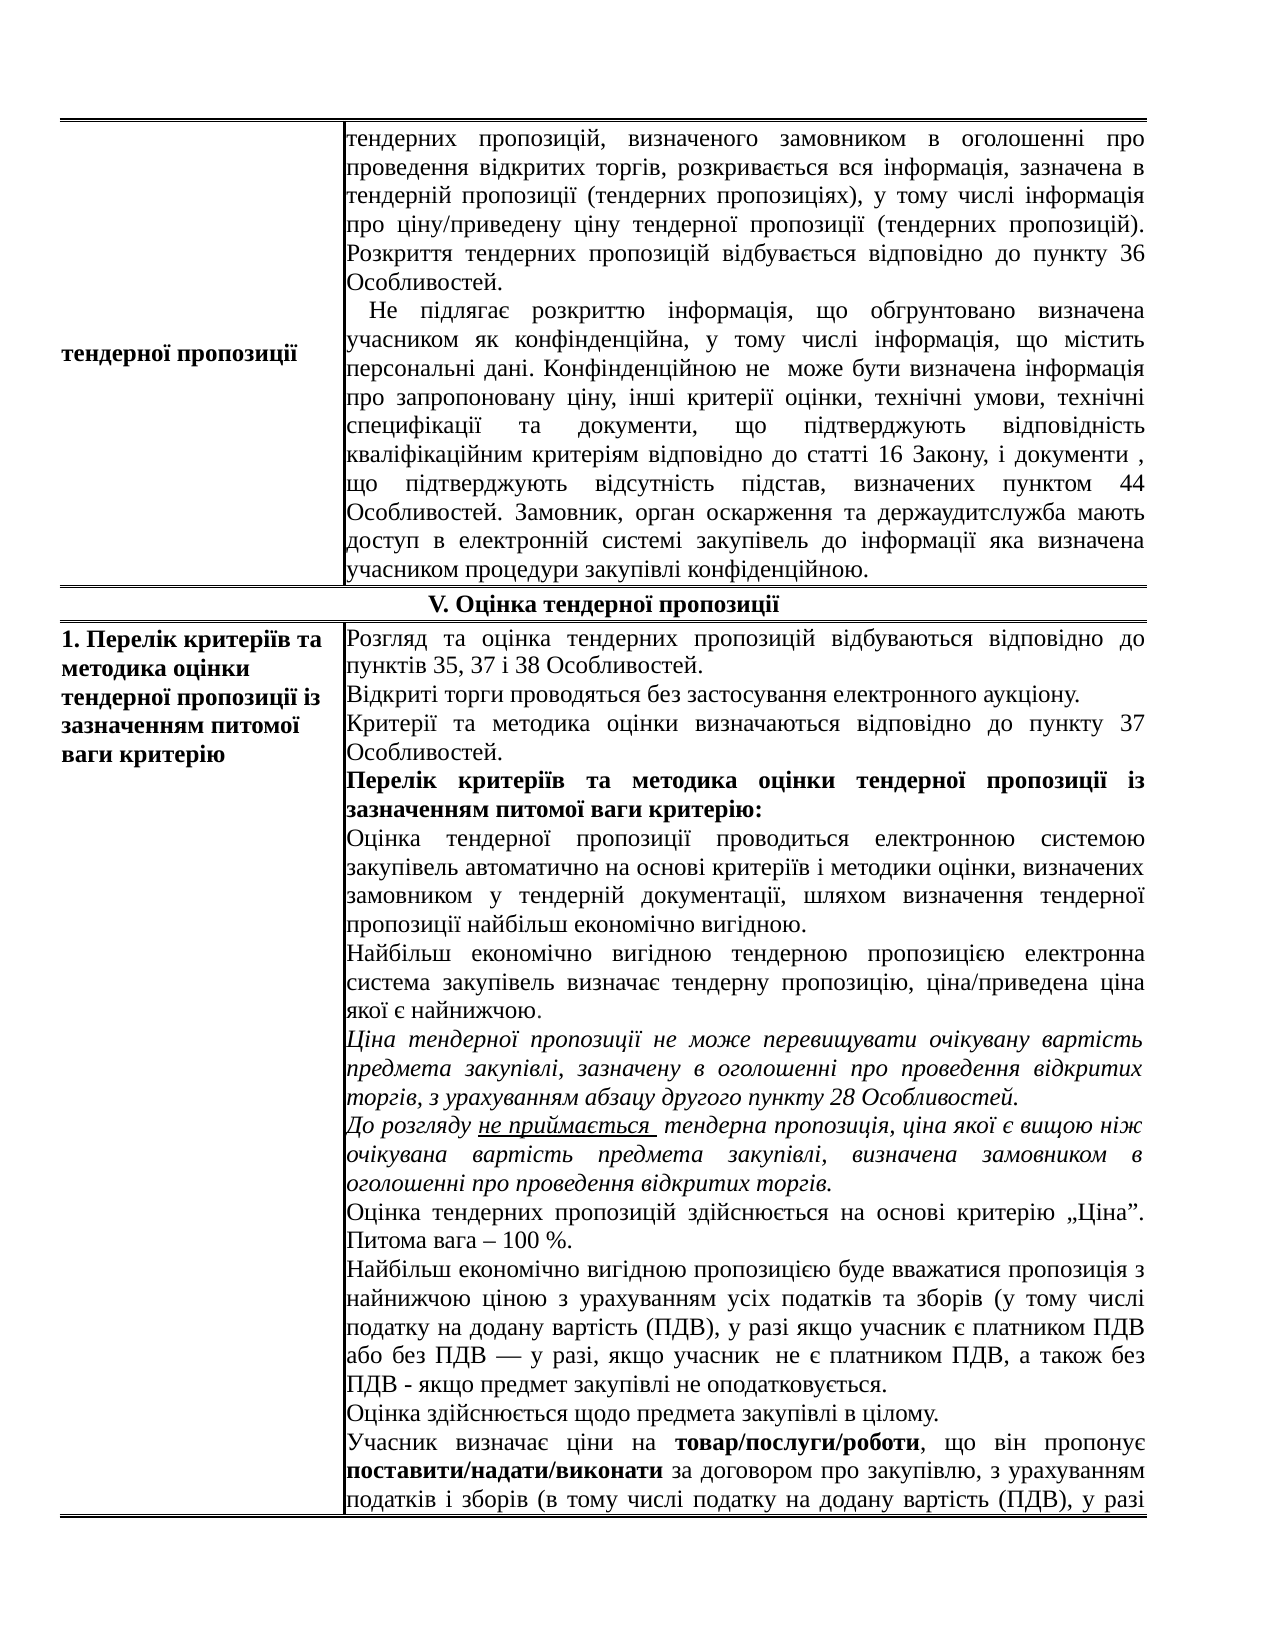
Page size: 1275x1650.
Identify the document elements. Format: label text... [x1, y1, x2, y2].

table_cell V. Оцінка тендерної пропозиції [60, 588, 1147, 619]
table_cell Розгляд та оцінка тендерних пропозицій відбуваються відповідно до пунктів 35, 37 і 38 Особливостей. Відкриті торги проводяться без застосування електронного аукціону. Критерії та методика оцінки визначаються відповідно до пункту 37 Особливостей. Перелік критеріїв та методика оцінки тендерної пропозиції із зазначенням питомої ваги критерію: Оцінка тендерної пропозиції проводиться електронною системою закупівель автоматично на основі критеріїв і методики оцінки, визначених замовником у тендерній документації, шляхом визначення тендерної пропозиції найбільш економічно вигідною. Найбільш економічно вигідною тендерною пропозицією електронна система закупівель визначає тендерну пропозицію, ціна/приведена ціна якої є найнижчою. Ціна тендерної пропозиції не може перевищувати очікувану вартість предмета закупівлі, зазначену в оголошенні про проведення відкритих торгів, з урахуванням абзацу другого пункту 28 Особливостей. До розгляду не приймається тендерна пропозиція, ціна якої є вищою ніж очікувана вартість предмета закупівлі, визначена замовником в оголошенні про проведення відкритих торгів. Оцінка тендерних пропозицій здійснюється на основі критерію „Ціна”. Питома вага – 100 %. Найбільш економічно вигідною пропозицією буде вважатися пропозиція з найнижчою ціною з урахуванням усіх податків та зборів (у тому числі податку на додану вартість (ПДВ), у разі якщо учасник є платником ПДВ або без ПДВ — у разі, якщо учасник не є платником ПДВ, а також без ПДВ - якщо предмет закупівлі не оподатковується. Оцінка здійснюється щодо предмета закупівлі в цілому. Учасник визначає ціни на товар/послуги/роботи, що він пропонує поставити/надати/виконати за договором про закупівлю, з урахуванням податків і зборів (в тому числі податку на додану вартість (ПДВ), у разі [346, 623, 1147, 1514]
table_cell тендерної пропозиції [60, 122, 343, 584]
table_cell тендерних пропозицій, визначеного замовником в оголошенні про проведення відкритих торгів, розкривається вся інформація, зазначена в тендерній пропозиції (тендерних пропозиціях), у тому числі інформація про ціну/приведену ціну тендерної пропозиції (тендерних пропозицій). Розкриття тендерних пропозицій відбувається відповідно до пункту 36 Особливостей. Не підлягає розкриттю інформація, що обгрунтовано визначена учасником як конфінденційна, у тому числі інформація, що містить персональні дані. Конфінденційною не може бути визначена інформація про запропоновану ціну, інші критерії оцінки, технічні умови, технічні специфікації та документи, що підтверджують відповідність кваліфікаційним критеріям відповідно до статті 16 Закону, і документи , що підтверджують відсутність підстав, визначених пунктом 44 Особливостей. Замовник, орган оскарження та держаудитслужба мають доступ в електронній системі закупівель до інформації яка визначена учасником процедури закупівлі конфіденційною. [346, 122, 1147, 584]
table_cell 1. Перелік критеріїв та методика оцінки тендерної пропозиції із зазначенням питомої ваги критерію [60, 623, 343, 1514]
